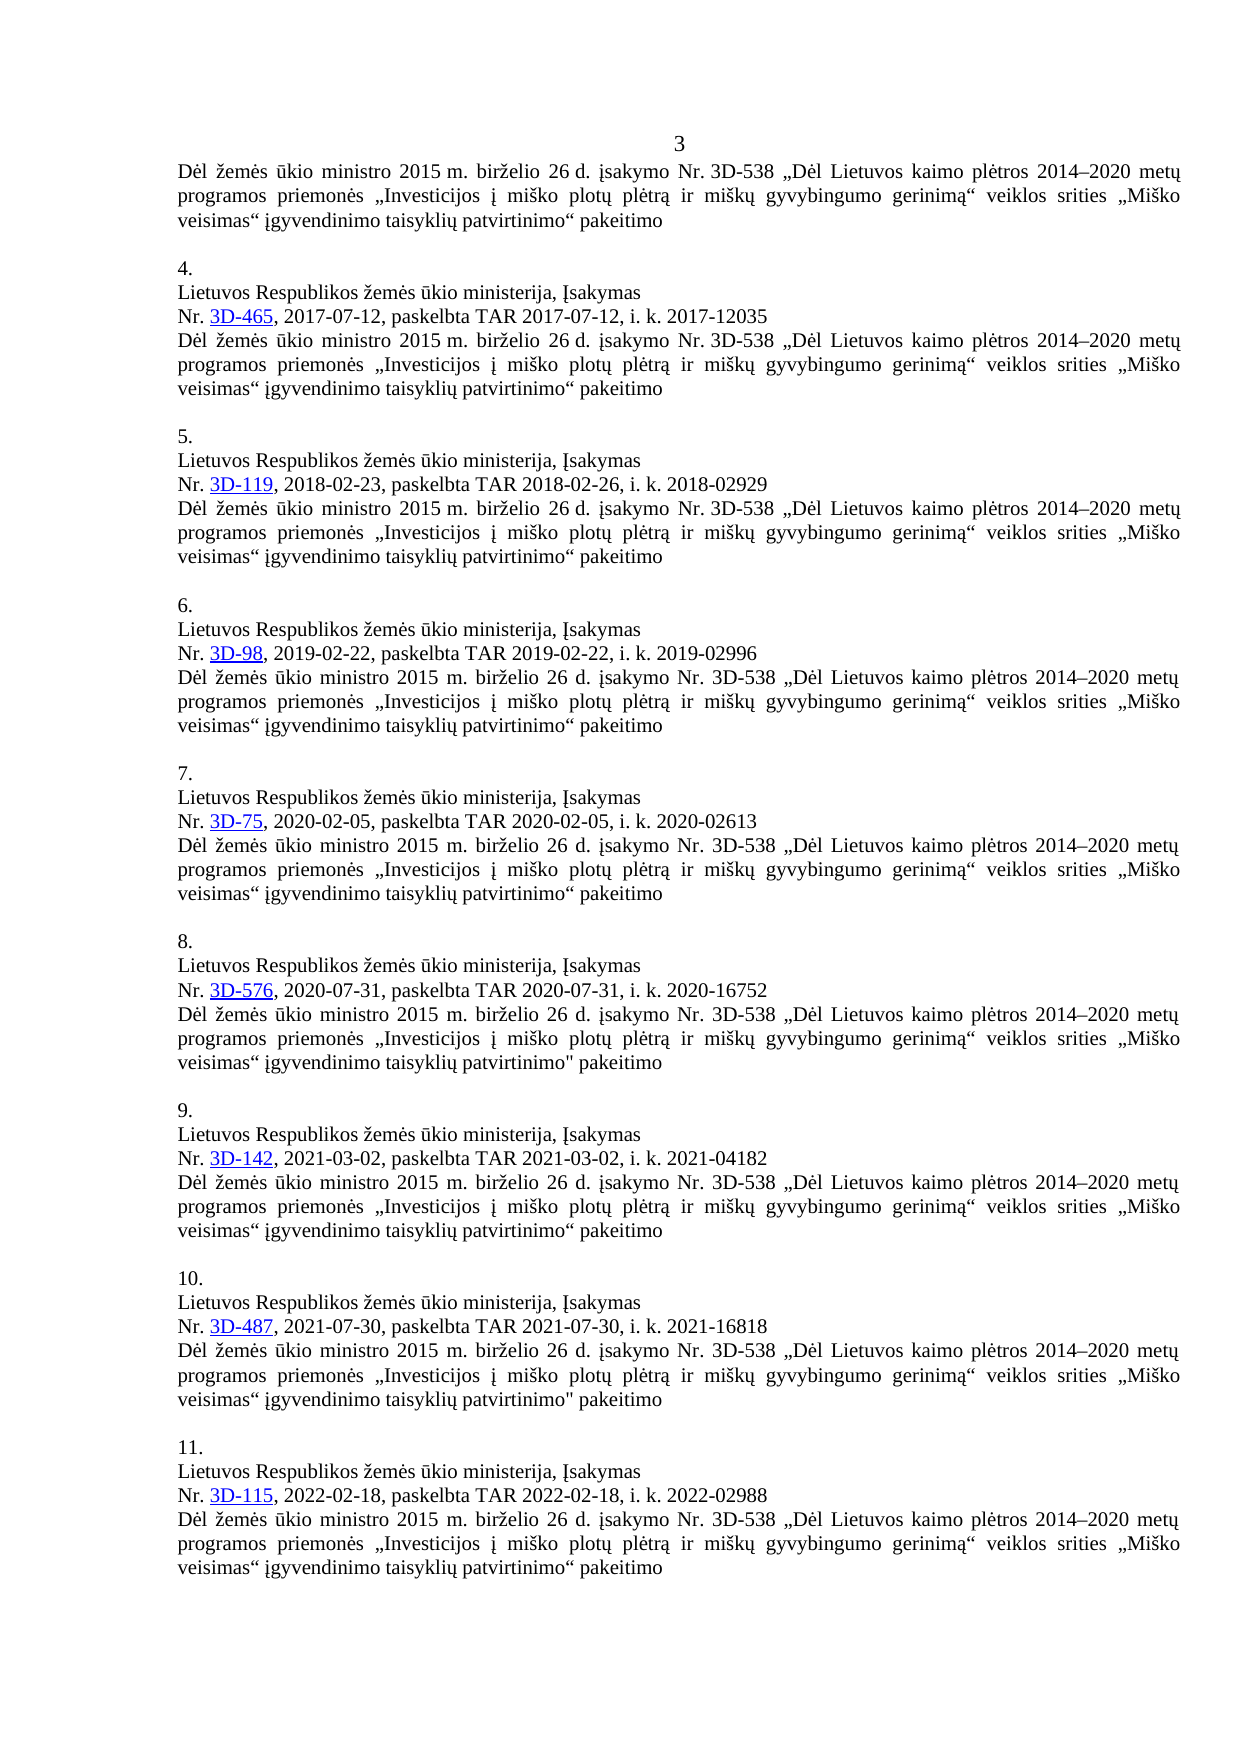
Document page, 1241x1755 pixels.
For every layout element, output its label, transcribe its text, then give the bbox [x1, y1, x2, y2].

text Lietuvos Respublikos žemės ūkio ministerija, Įsakymas [177, 448, 1181, 472]
text Dėl žemės ūkio ministro 2015 m. birželio 26 d. įsakymo Nr. 3D-538 „Dėl Lietuvos kaimo plėtros 2014–2020 metų programos priemonės „Investicijos į miško plotų plėtrą ir miškų gyvybingumo gerinimą“ veiklos srities „Miško veisimas“ įgyvendinimo taisyklių patvirtinimo“ pakeitimo [177, 496, 1181, 568]
text Dėl žemės ūkio ministro 2015 m. birželio 26 d. įsakymo Nr. 3D-538 „Dėl Lietuvos kaimo plėtros 2014–2020 metų programos priemonės „Investicijos į miško plotų plėtrą ir miškų gyvybingumo gerinimą“ veiklos srities „Miško veisimas“ įgyvendinimo taisyklių patvirtinimo“ pakeitimo [177, 1507, 1181, 1579]
text 11. [177, 1435, 1181, 1459]
text 7. [177, 761, 1181, 785]
text Dėl žemės ūkio ministro 2015 m. birželio 26 d. įsakymo Nr. 3D-538 „Dėl Lietuvos kaimo plėtros 2014–2020 metų programos priemonės „Investicijos į miško plotų plėtrą ir miškų gyvybingumo gerinimą“ veiklos srities „Miško veisimas“ įgyvendinimo taisyklių patvirtinimo“ pakeitimo [177, 328, 1181, 400]
text Nr. 3D-75, 2020-02-05, paskelbta TAR 2020-02-05, i. k. 2020-02613 [177, 809, 1181, 833]
text Dėl žemės ūkio ministro 2015 m. birželio 26 d. įsakymo Nr. 3D-538 „Dėl Lietuvos kaimo plėtros 2014–2020 metų programos priemonės „Investicijos į miško plotų plėtrą ir miškų gyvybingumo gerinimą“ veiklos srities „Miško veisimas“ įgyvendinimo taisyklių patvirtinimo" pakeitimo [177, 1002, 1181, 1074]
text 10. [177, 1266, 1181, 1290]
text Dėl žemės ūkio ministro 2015 m. birželio 26 d. įsakymo Nr. 3D-538 „Dėl Lietuvos kaimo plėtros 2014–2020 metų programos priemonės „Investicijos į miško plotų plėtrą ir miškų gyvybingumo gerinimą“ veiklos srities „Miško veisimas“ įgyvendinimo taisyklių patvirtinimo“ pakeitimo [177, 665, 1181, 737]
text Lietuvos Respublikos žemės ūkio ministerija, Įsakymas [177, 280, 1181, 304]
text Nr. 3D-465, 2017-07-12, paskelbta TAR 2017-07-12, i. k. 2017-12035 [177, 304, 1181, 328]
text Dėl žemės ūkio ministro 2015 m. birželio 26 d. įsakymo Nr. 3D-538 „Dėl Lietuvos kaimo plėtros 2014–2020 metų programos priemonės „Investicijos į miško plotų plėtrą ir miškų gyvybingumo gerinimą“ veiklos srities „Miško veisimas“ įgyvendinimo taisyklių patvirtinimo“ pakeitimo [177, 833, 1181, 905]
text 4. [177, 256, 1181, 280]
text Dėl žemės ūkio ministro 2015 m. birželio 26 d. įsakymo Nr. 3D-538 „Dėl Lietuvos kaimo plėtros 2014–2020 metų programos priemonės „Investicijos į miško plotų plėtrą ir miškų gyvybingumo gerinimą“ veiklos srities „Miško veisimas“ įgyvendinimo taisyklių patvirtinimo" pakeitimo [177, 1338, 1181, 1411]
text Dėl žemės ūkio ministro 2015 m. birželio 26 d. įsakymo Nr. 3D-538 „Dėl Lietuvos kaimo plėtros 2014–2020 metų programos priemonės „Investicijos į miško plotų plėtrą ir miškų gyvybingumo gerinimą“ veiklos srities „Miško veisimas“ įgyvendinimo taisyklių patvirtinimo“ pakeitimo [177, 159, 1181, 232]
text 6. [177, 592, 1181, 617]
text Nr. 3D-98, 2019-02-22, paskelbta TAR 2019-02-22, i. k. 2019-02996 [177, 641, 1181, 665]
text Nr. 3D-576, 2020-07-31, paskelbta TAR 2020-07-31, i. k. 2020-16752 [177, 977, 1181, 1002]
text Lietuvos Respublikos žemės ūkio ministerija, Įsakymas [177, 1290, 1181, 1314]
text Lietuvos Respublikos žemės ūkio ministerija, Įsakymas [177, 1459, 1181, 1483]
text Nr. 3D-142, 2021-03-02, paskelbta TAR 2021-03-02, i. k. 2021-04182 [177, 1146, 1181, 1170]
text 5. [177, 424, 1181, 448]
text Lietuvos Respublikos žemės ūkio ministerija, Įsakymas [177, 1122, 1181, 1146]
text Lietuvos Respublikos žemės ūkio ministerija, Įsakymas [177, 953, 1181, 977]
text Dėl žemės ūkio ministro 2015 m. birželio 26 d. įsakymo Nr. 3D-538 „Dėl Lietuvos kaimo plėtros 2014–2020 metų programos priemonės „Investicijos į miško plotų plėtrą ir miškų gyvybingumo gerinimą“ veiklos srities „Miško veisimas“ įgyvendinimo taisyklių patvirtinimo“ pakeitimo [177, 1170, 1181, 1242]
text 8. [177, 929, 1181, 953]
text Nr. 3D-119, 2018-02-23, paskelbta TAR 2018-02-26, i. k. 2018-02929 [177, 472, 1181, 496]
text Nr. 3D-487, 2021-07-30, paskelbta TAR 2021-07-30, i. k. 2021-16818 [177, 1314, 1181, 1338]
text 9. [177, 1098, 1181, 1122]
text Lietuvos Respublikos žemės ūkio ministerija, Įsakymas [177, 785, 1181, 809]
text Lietuvos Respublikos žemės ūkio ministerija, Įsakymas [177, 617, 1181, 641]
text Nr. 3D-115, 2022-02-18, paskelbta TAR 2022-02-18, i. k. 2022-02988 [177, 1483, 1181, 1507]
